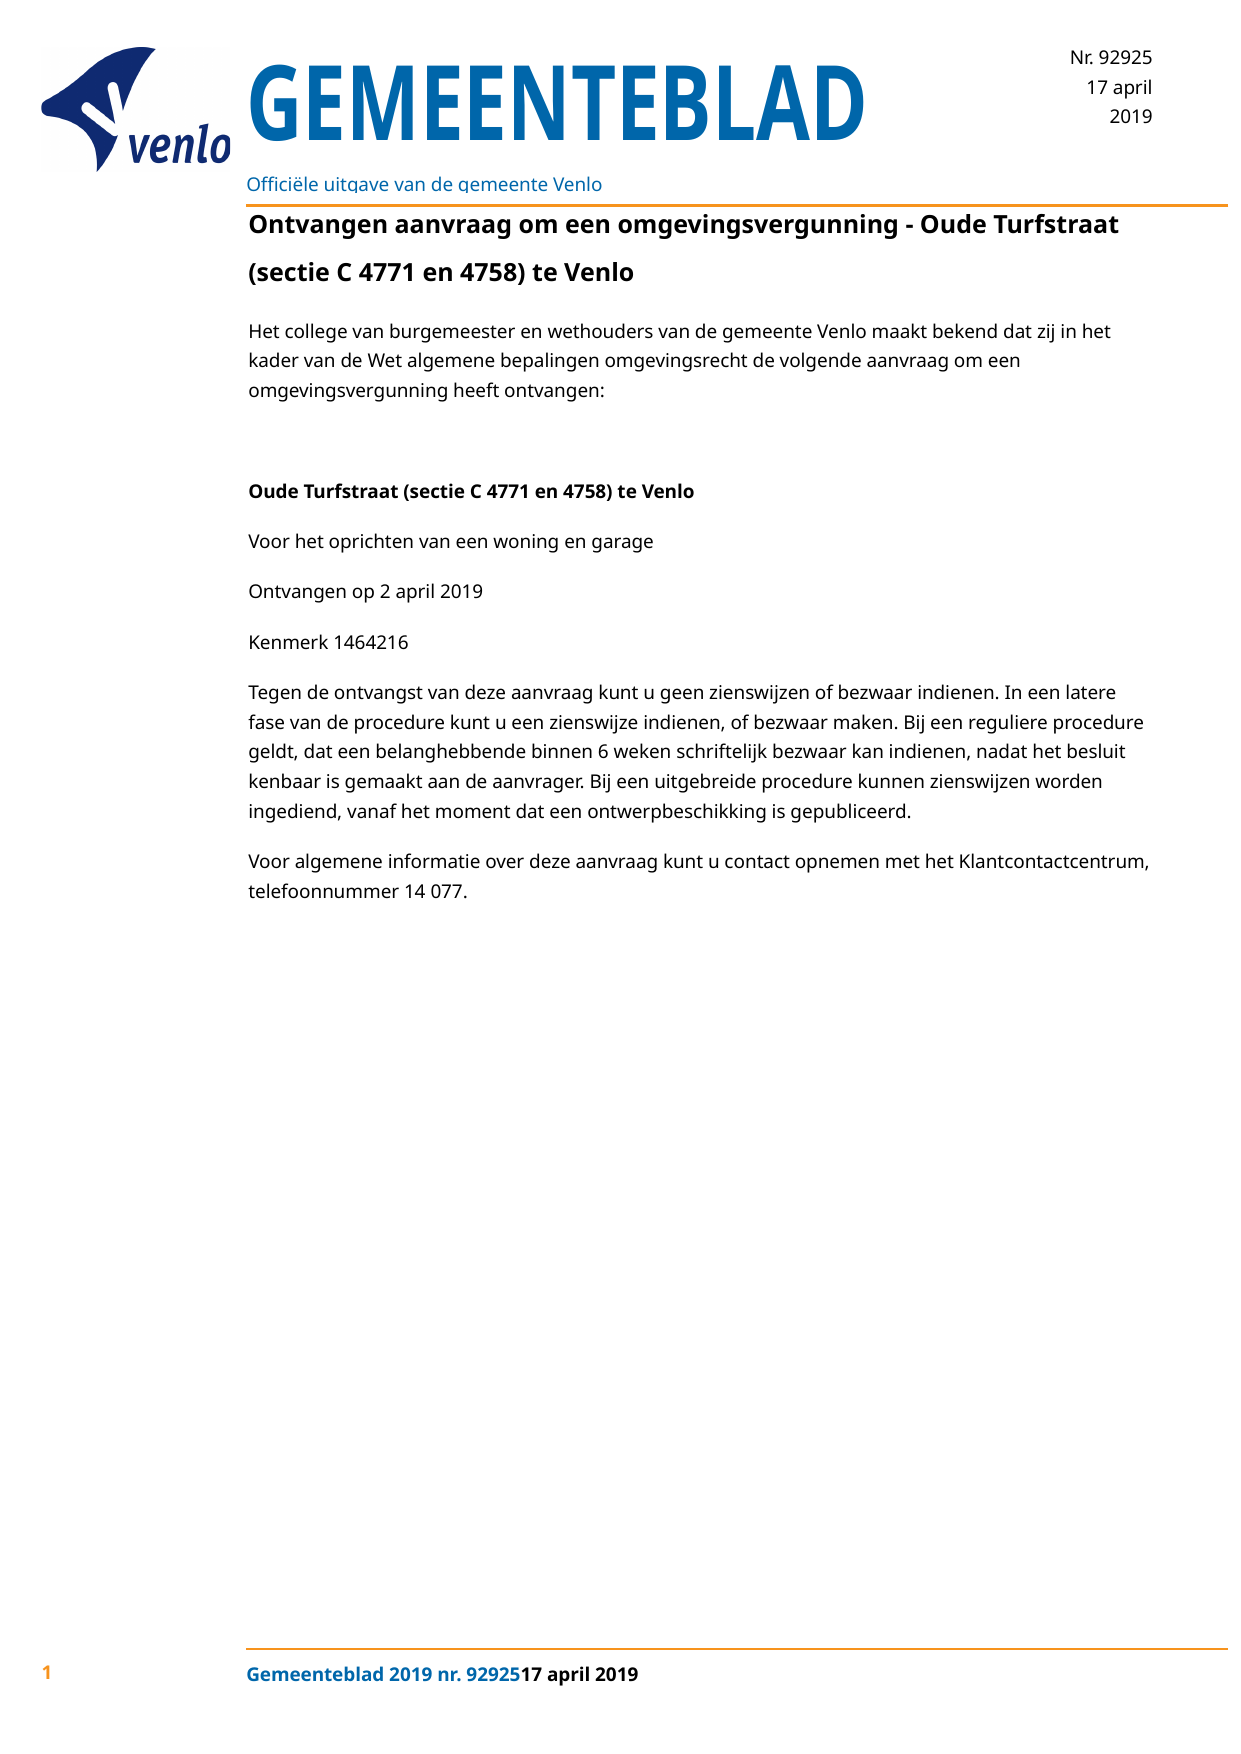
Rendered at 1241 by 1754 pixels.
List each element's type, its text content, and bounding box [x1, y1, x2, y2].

text Tegen de ontvangst van deze aanvraag kunt u geen zienswijzen of bezwaar indienen. In een latere fase van de procedure kunt u een zienswijze indienen, of bezwaar maken. Bij een reguliere procedure geldt, dat een belanghebbende binnen 6 weken schriftelijk bezwaar kan indienen, nadat het besluit kenbaar is gemaakt aan de aanvrager. Bij een uitgebreide procedure kunnen zienswijzen worden ingediend, vanaf het moment dat een ontwerpbeschikking is gepubliceerd. [248, 679, 1152, 824]
text Het college van burgemeester en wethouders van de gemeente Venlo maakt bekend dat zij in het kader van de Wet algemene bepalingen omgevingsrecht de volgende aanvraag om een omgevingsvergunning heeft ontvangen: [248, 318, 1152, 403]
text Voor algemene informatie over deze aanvraag kunt u contact opnemen met het Klantcontactcentrum, telefoonnummer 14 077. [248, 848, 1152, 904]
text Oude Turfstraat (sectie C 4771 en 4758) te Venlo [248, 478, 1152, 504]
text Ontvangen op 2 april 2019 [248, 579, 1152, 604]
text Kenmerk 1464216 [248, 629, 1152, 655]
text Voor het oprichten van een woning en garage [248, 528, 1152, 554]
text Ontvangen aanvraag om een omgevingsvergunning - Oude Turfstraat (sectie C 4771 en 4758) te Venlo [248, 207, 1152, 288]
picture [41, 47, 231, 172]
